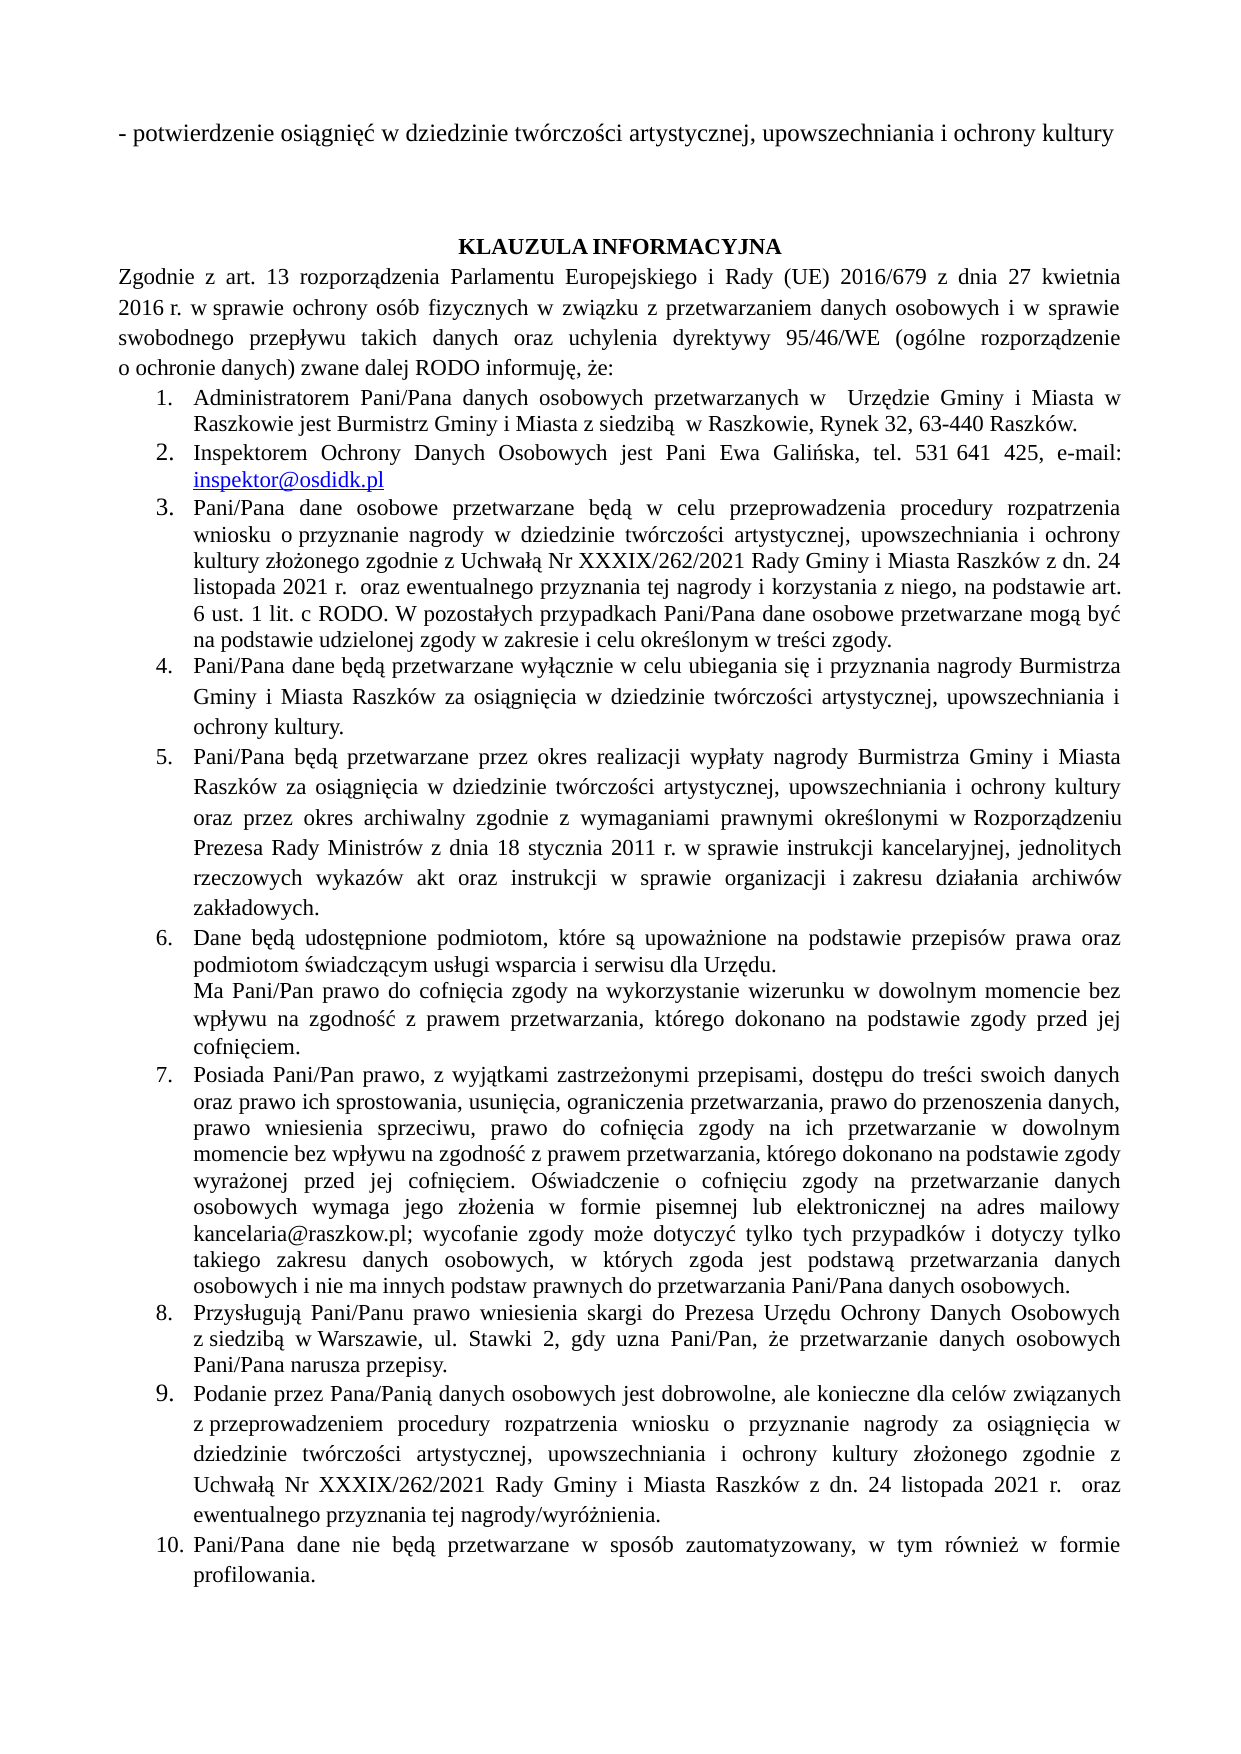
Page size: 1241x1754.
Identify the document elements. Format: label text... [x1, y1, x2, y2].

list Pani/Pana dane będą przetwarzane wyłącznie w celu ubiegania się i przyznania nagrody Burmistrza Gminy i Miasta Raszków za osiągnięcia w dziedzinie twórczości artystycznej, upowszechniania i ochrony kultury. [156, 652, 1122, 739]
list Administratorem Pani/Pana danych osobowych przetwarzanych w Urzędzie Gminy i Miasta w Raszkowie jest Burmistrz Gminy i Miasta z siedzibą w Raszkowie, Rynek 32, 63-440 Raszków. [156, 384, 1122, 437]
list Ma Pani/Pan prawo do cofnięcia zgody na wykorzystanie wizerunku w dowolnym momencie bez wpływu na zgodność z prawem przetwarzania, którego dokonano na podstawie zgody przed jej cofnięciem. [193, 977, 1122, 1060]
list Pani/Pana dane osobowe przetwarzane będą w celu przeprowadzenia procedury rozpatrzenia wniosku o przyznanie nagrody w dziedzinie twórczości artystycznej, upowszechniania i ochrony kultury złożonego zgodnie z Uchwałą Nr XXXIX/262/2021 Rady Gminy i Miasta Raszków z dn. 24 listopada 2021 r. oraz ewentualnego przyznania tej nagrody i korzystania z niego, na podstawie art. 6 ust. 1 lit. c RODO. W pozostałych przypadkach Pani/Pana dane osobowe przetwarzane mogą być na podstawie udzielonej zgody w zakresie i celu określonym w treści zgody. [156, 492, 1122, 652]
list Pani/Pana będą przetwarzane przez okres realizacji wypłaty nagrody Burmistrza Gminy i Miasta Raszków za osiągnięcia w dziedzinie twórczości artystycznej, upowszechniania i ochrony kultury oraz przez okres archiwalny zgodnie z wymaganiami prawnymi określonymi w Rozporządzeniu Prezesa Rady Ministrów z dnia 18 stycznia 2011 r. w sprawie instrukcji kancelaryjnej, jednolitych rzeczowych wykazów akt oraz instrukcji w sprawie organizacji i zakresu działania archiwów zakładowych. [156, 743, 1122, 921]
text Zgodnie z art. 13 rozporządzenia Parlamentu Europejskiego i Rady (UE) 2016/679 z dnia 27 kwietnia 2016 r. w sprawie ochrony osób fizycznych w związku z przetwarzaniem danych osobowych i w sprawie swobodnego przepływu takich danych oraz uchylenia dyrektywy 95/46/WE (ogólne rozporządzenie o ochronie danych) zwane dalej RODO informuję, że: [118, 263, 1122, 380]
list Podanie przez Pana/Panią danych osobowych jest dobrowolne, ale konieczne dla celów związanych z przeprowadzeniem procedury rozpatrzenia wniosku o przyznanie nagrody za osiągnięcia w dziedzinie twórczości artystycznej, upowszechniania i ochrony kultury złożonego zgodnie z Uchwałą Nr XXXIX/262/2021 Rady Gminy i Miasta Raszków z dn. 24 listopada 2021 r. oraz ewentualnego przyznania tej nagrody/wyróżnienia. [156, 1378, 1122, 1527]
list Posiada Pani/Pan prawo, z wyjątkami zastrzeżonymi przepisami, dostępu do treści swoich danych oraz prawo ich sprostowania, usunięcia, ograniczenia przetwarzania, prawo do przenoszenia danych, prawo wniesienia sprzeciwu, prawo do cofnięcia zgody na ich przetwarzanie w dowolnym momencie bez wpływu na zgodność z prawem przetwarzania, którego dokonano na podstawie zgody wyrażonej przed jej cofnięciem. Oświadczenie o cofnięciu zgody na przetwarzanie danych osobowych wymaga jego złożenia w formie pisemnej lub elektronicznej na adres mailowy kancelaria@raszkow.pl; wycofanie zgody może dotyczyć tylko tych przypadków i dotyczy tylko takiego zakresu danych osobowych, w których zgoda jest podstawą przetwarzania danych osobowych i nie ma innych podstaw prawnych do przetwarzania Pani/Pana danych osobowych. [156, 1061, 1122, 1299]
list Przysługują Pani/Panu prawo wniesienia skargi do Prezesa Urzędu Ochrony Danych Osobowych z siedzibą w Warszawie, ul. Stawki 2, gdy uzna Pani/Pan, że przetwarzanie danych osobowych Pani/Pana narusza przepisy. [156, 1299, 1122, 1378]
text - potwierdzenie osiągnięć w dziedzinie twórczości artystycznej, upowszechniania i ochrony kultury [118, 118, 1122, 147]
list Inspektorem Ochrony Danych Osobowych jest Pani Ewa Galińska, tel. 531 641 425, e-mail: inspektor@osdidk.pl [156, 437, 1122, 492]
list Dane będą udostępnione podmiotom, które są upoważnione na podstawie przepisów prawa oraz podmiotom świadczącym usługi wsparcia i serwisu dla Urzędu. [156, 924, 1122, 977]
text KLAUZULA INFORMACYJNA [118, 233, 1122, 259]
list Pani/Pana dane nie będą przetwarzane w sposób zautomatyzowany, w tym również w formie profilowania. [156, 1531, 1122, 1588]
